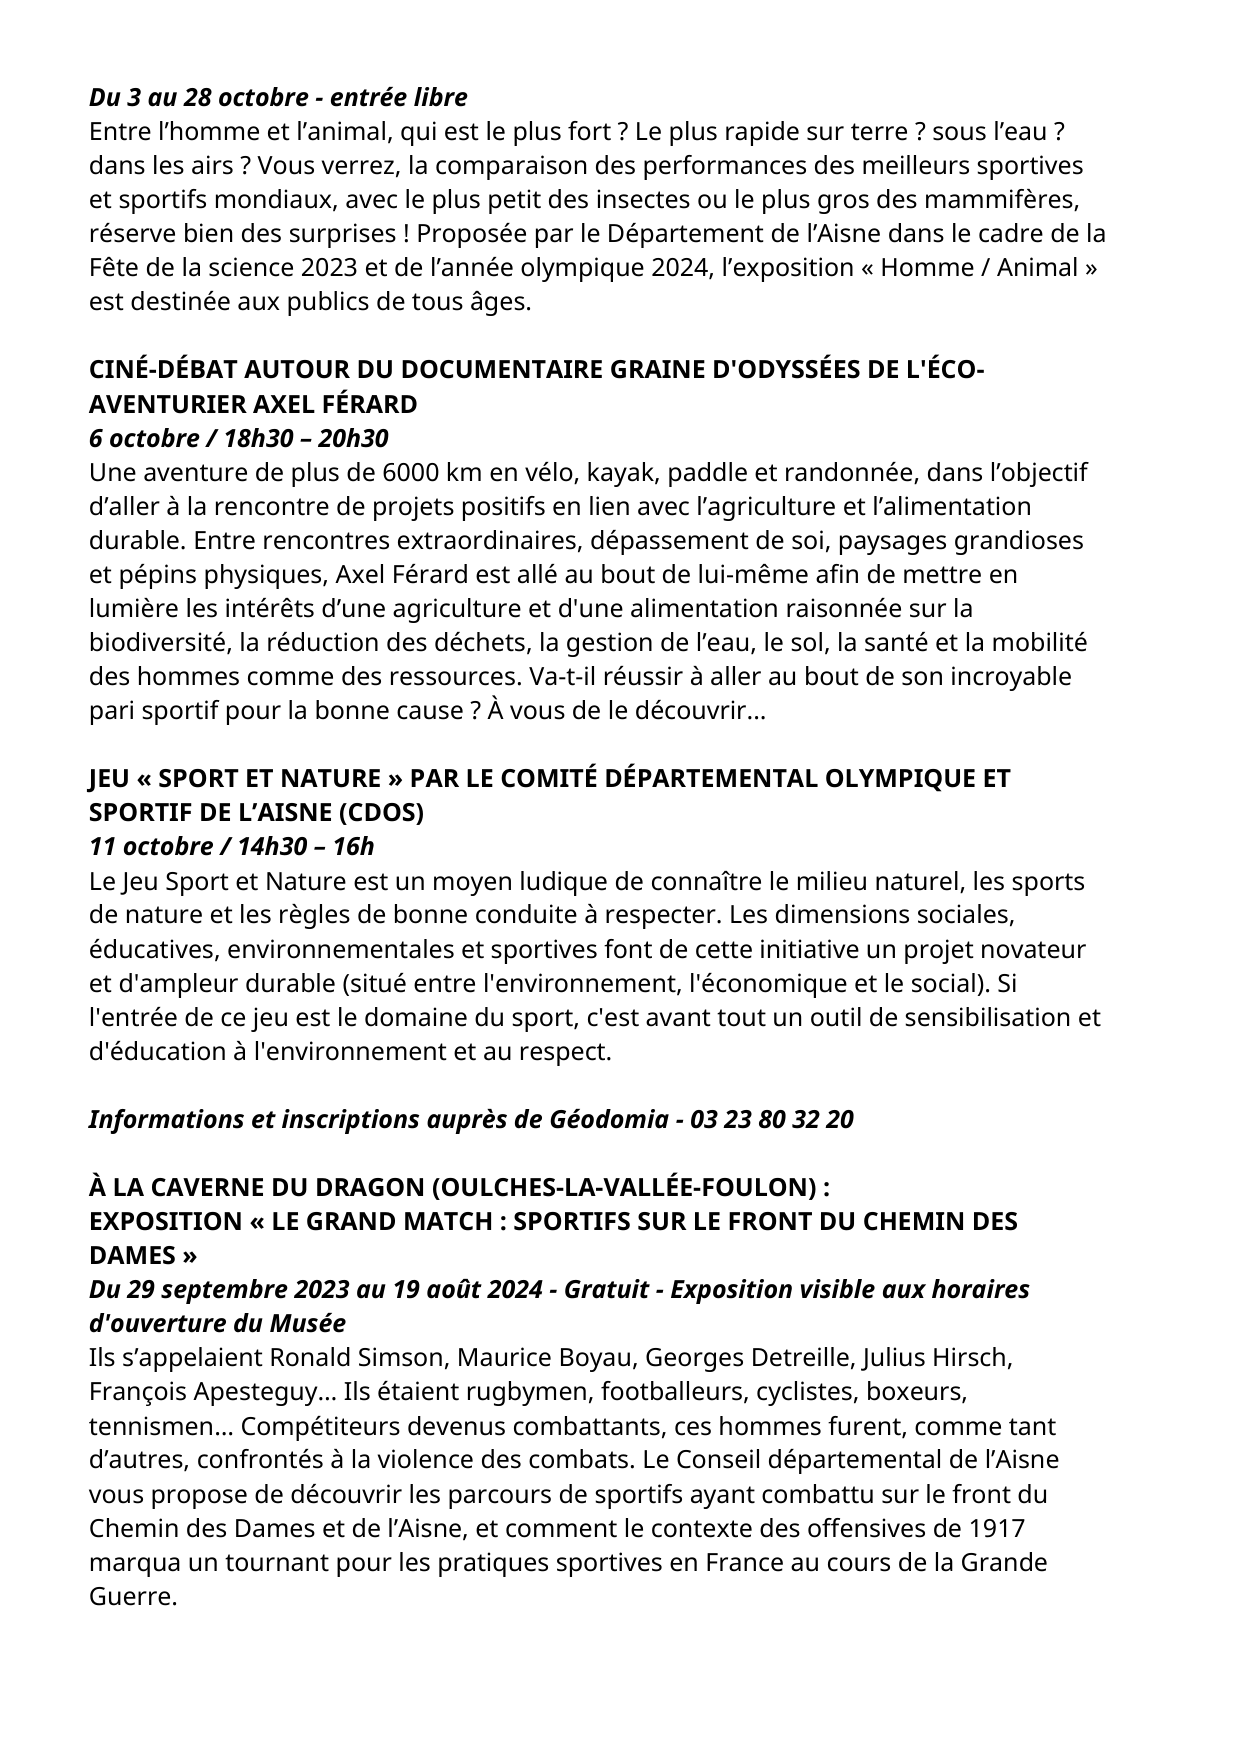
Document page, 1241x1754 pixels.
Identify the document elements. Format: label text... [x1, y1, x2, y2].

text À LA CAVERNE DU DRAGON (OULCHES-LA-VALLÉE-FOULON) : [89, 1170, 1107, 1204]
text 11 octobre / 14h30 – 16h [89, 829, 1107, 863]
text Informations et inscriptions auprès de Géodomia - 03 23 80 32 20 [89, 1102, 1107, 1136]
text JEU « SPORT ET NATURE » PAR LE COMITÉ DÉPARTEMENTAL OLYMPIQUE ET SPORTIF DE L’AISNE (CDOS) [89, 761, 1107, 829]
text Du 29 septembre 2023 au 19 août 2024 - Gratuit - Exposition visible aux horaires d'ouverture du Musée [89, 1272, 1107, 1340]
text Entre l’homme et l’animal, qui est le plus fort ? Le plus rapide sur terre ? sous l’eau ? dans les airs ? Vous verrez, la comparaison des performances des meilleurs sportives et sportifs mondiaux, avec le plus petit des insectes ou le plus gros des mammifères, réserve bien des surprises ! Proposée par le Département de l’Aisne dans le cadre de la Fête de la science 2023 et de l’année olympique 2024, l’exposition « Homme / Animal » est destinée aux publics de tous âges. [89, 114, 1107, 318]
text EXPOSITION « LE GRAND MATCH : SPORTIFS SUR LE FRONT DU CHEMIN DES DAMES » [89, 1204, 1107, 1272]
text Ils s’appelaient Ronald Simson, Maurice Boyau, Georges Detreille, Julius Hirsch, François Apesteguy… Ils étaient rugbymen, footballeurs, cyclistes, boxeurs, tennismen… Compétiteurs devenus combattants, ces hommes furent, comme tant d’autres, confrontés à la violence des combats. Le Conseil départemental de l’Aisne vous propose de découvrir les parcours de sportifs ayant combattu sur le front du Chemin des Dames et de l’Aisne, et comment le contexte des offensives de 1917 marqua un tournant pour les pratiques sportives en France au cours de la Grande Guerre. [89, 1340, 1107, 1612]
text Du 3 au 28 octobre - entrée libre [89, 80, 1107, 114]
text Une aventure de plus de 6000 km en vélo, kayak, paddle et randonnée, dans l’objectif d’aller à la rencontre de projets positifs en lien avec l’agriculture et l’alimentation durable. Entre rencontres extraordinaires, dépassement de soi, paysages grandioses et pépins physiques, Axel Férard est allé au bout de lui-même afin de mettre en lumière les intérêts d’une agriculture et d'une alimentation raisonnée sur la biodiversité, la réduction des déchets, la gestion de l’eau, le sol, la santé et la mobilité des hommes comme des ressources. Va-t-il réussir à aller au bout de son incroyable pari sportif pour la bonne cause ? À vous de le découvrir... [89, 454, 1107, 727]
text 6 octobre / 18h30 – 20h30 [89, 420, 1107, 454]
text CINÉ-DÉBAT AUTOUR DU DOCUMENTAIRE GRAINE D'ODYSSÉES DE L'ÉCO-AVENTURIER AXEL FÉRARD [89, 352, 1107, 420]
text Le Jeu Sport et Nature est un moyen ludique de connaître le milieu naturel, les sports de nature et les règles de bonne conduite à respecter. Les dimensions sociales, éducatives, environnementales et sportives font de cette initiative un projet novateur et d'ampleur durable (situé entre l'environnement, l'économique et le social). Si l'entrée de ce jeu est le domaine du sport, c'est avant tout un outil de sensibilisation et d'éducation à l'environnement et au respect. [89, 863, 1107, 1067]
